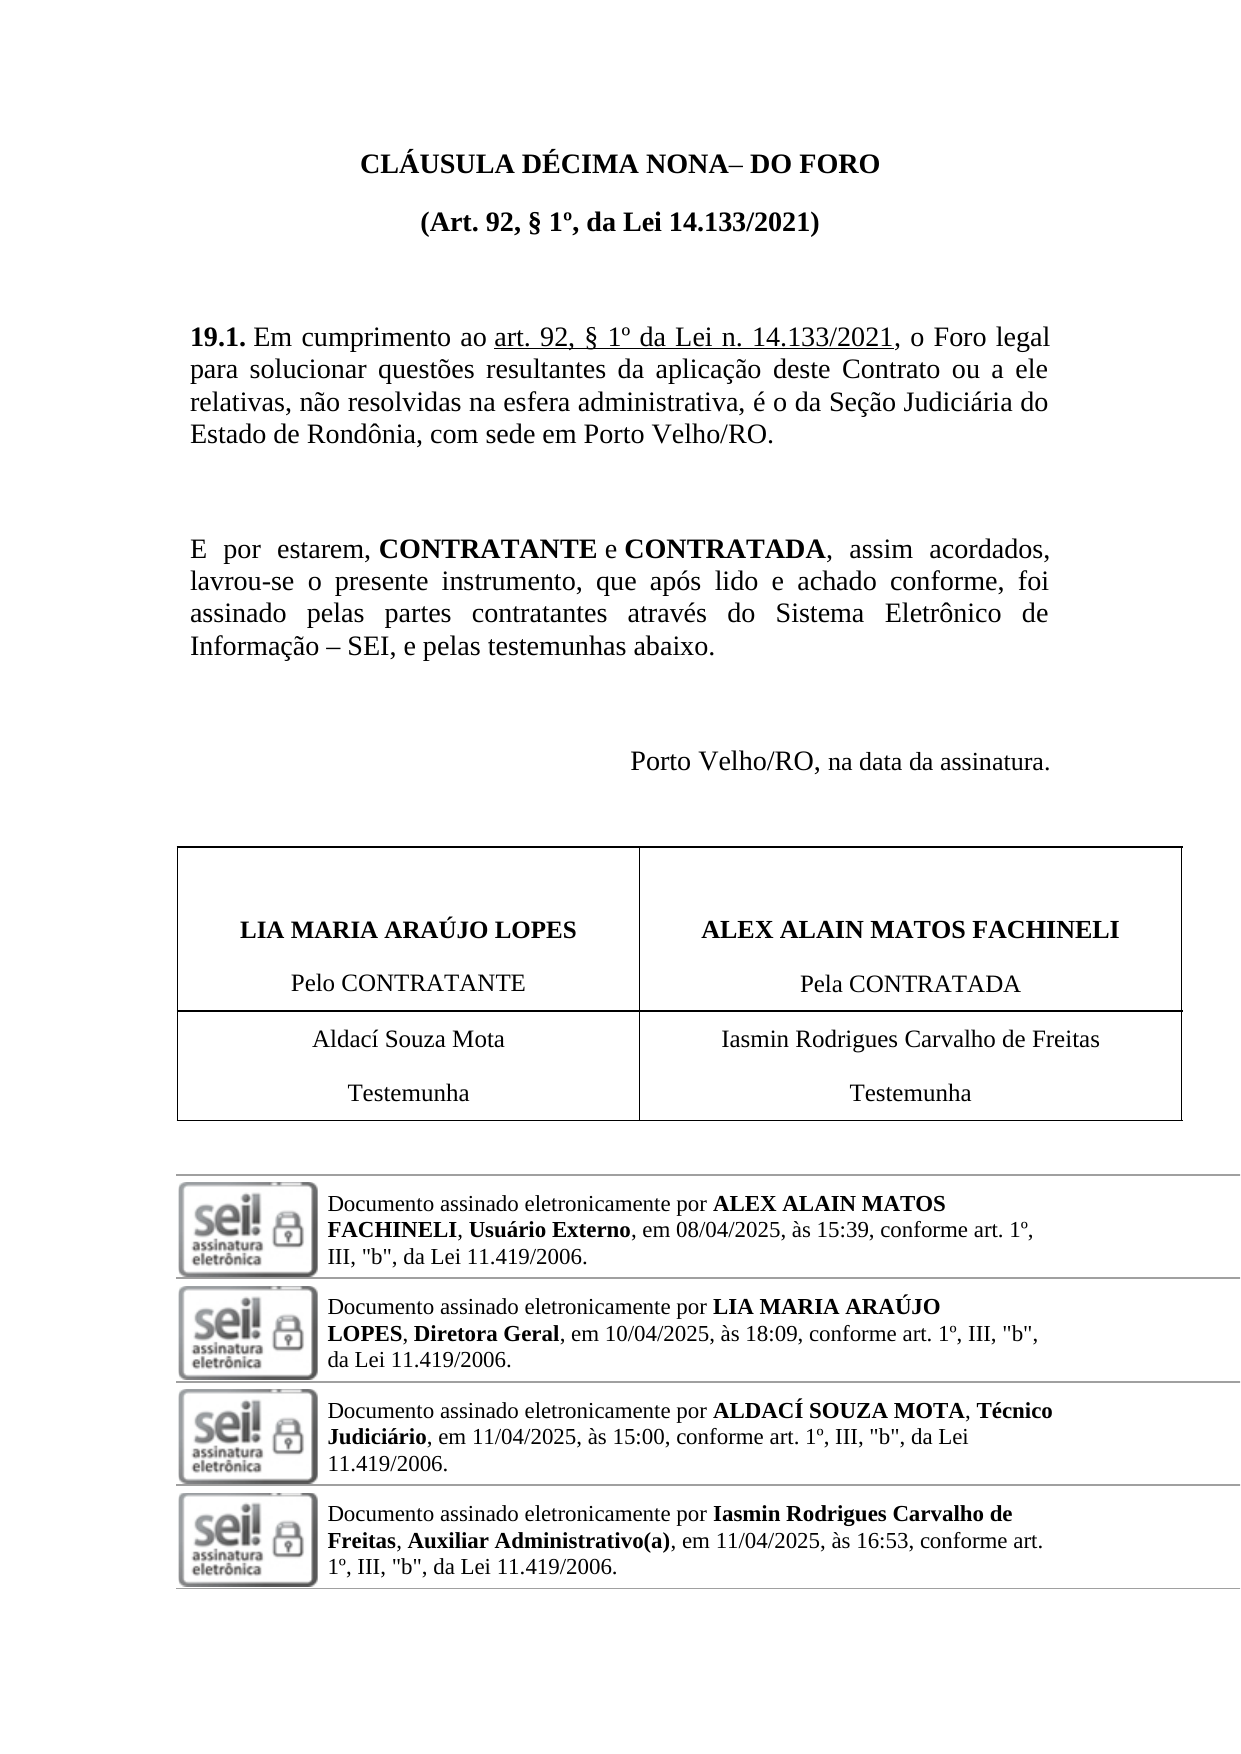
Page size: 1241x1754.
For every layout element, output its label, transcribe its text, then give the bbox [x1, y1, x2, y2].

table_header Documento assinado eletronicamente por Iasmin Rodrigues Carvalho de Freitas, Auxiliar Administrativo(a), em 11/04/2025, às 16:53, conforme art. 1º, III, "b", da Lei 11.419/2006. [326, 1491, 1063, 1588]
table_header Documento assinado eletronicamente por ALEX ALAIN MATOS FACHINELI, Usuário Externo, em 08/04/2025, às 15:39, conforme art. 1º, III, "b", da Lei 11.419/2006. [326, 1181, 1063, 1277]
table_header [177, 1181, 326, 1277]
table_header Documento assinado eletronicamente por ALDACÍ SOUZA MOTA, Técnico Judiciário, em 11/04/2025, às 15:00, conforme art. 1º, III, "b", da Lei 11.419/2006. [326, 1388, 1063, 1484]
text E por estarem, CONTRATANTE e CONTRATADA, assim acordados, lavrou-se o presente instrumento, que após lido e achado conforme, foi assinado pelas partes contratantes através do Sistema Eletrônico de Informação – SEI, e pelas testemunhas abaixo. [190, 532, 1051, 661]
table_header ALEX ALAIN MATOS FACHINELI Pela CONTRATADA [640, 848, 1181, 1010]
text 19.1. Em cumprimento ao art. 92, § 1º da Lei n. 14.133/2021, o Foro legal para solucionar questões resultantes da aplicação deste Contrato ou a ele relativas, não resolvidas na esfera administrativa, é o da Seção Judiciária do Estado de Rondônia, com sede em Porto Velho/RO. [190, 320, 1051, 449]
table_header Documento assinado eletronicamente por LIA MARIA ARAÚJO LOPES, Diretora Geral, em 10/04/2025, às 18:09, conforme art. 1º, III, "b", da Lei 11.419/2006. [326, 1285, 1063, 1381]
table_header [177, 1388, 326, 1484]
table_header [177, 1491, 326, 1588]
table_header [177, 1285, 326, 1381]
text CLÁUSULA DÉCIMA NONA– DO FORO [190, 148, 1051, 180]
table_cell Iasmin Rodrigues Carvalho de Freitas Testemunha [640, 1012, 1181, 1119]
text (Art. 92, § 1º, da Lei 14.133/2021) [190, 205, 1051, 237]
table_cell Aldací Souza Mota Testemunha [178, 1012, 639, 1119]
text Porto Velho/RO, na data da assinatura. [190, 744, 1051, 776]
table_header LIA MARIA ARAÚJO LOPES Pelo CONTRATANTE [178, 848, 639, 1010]
